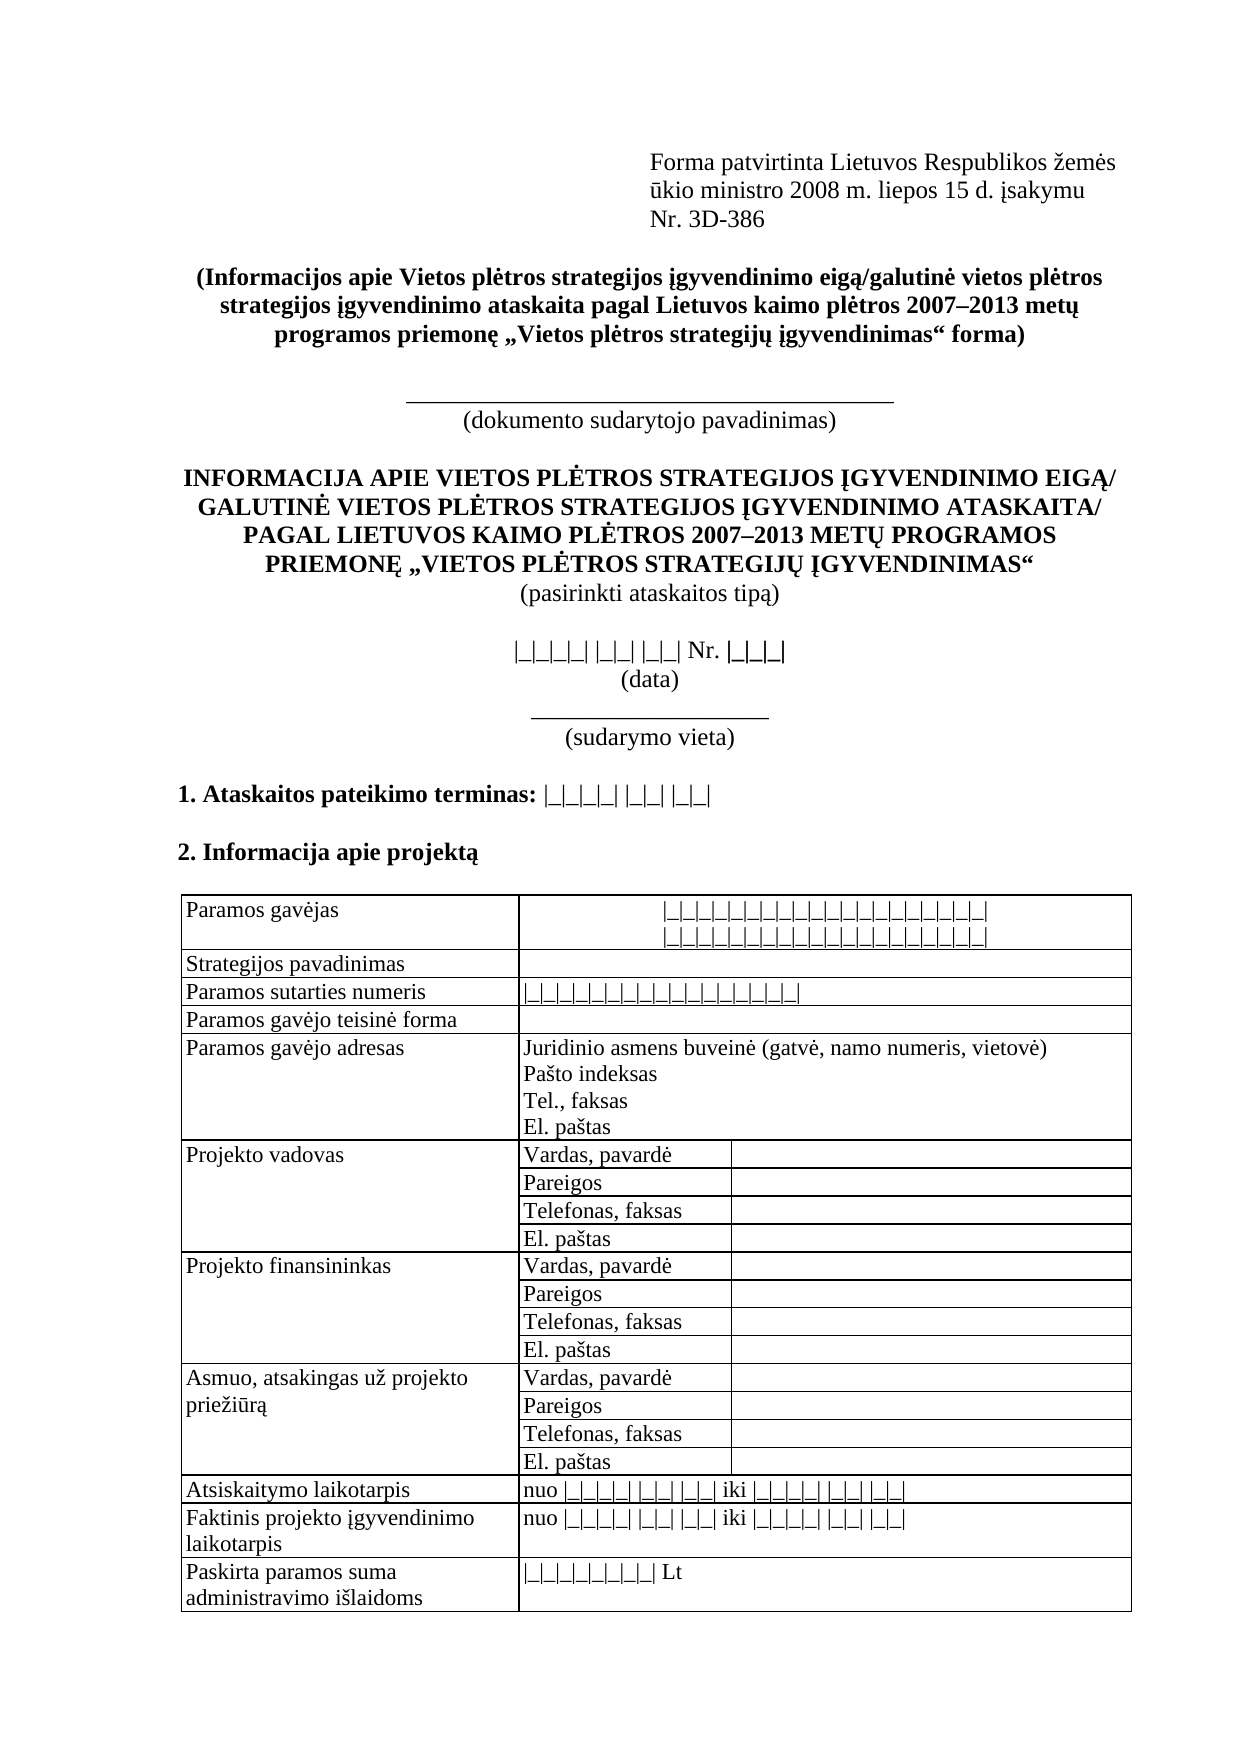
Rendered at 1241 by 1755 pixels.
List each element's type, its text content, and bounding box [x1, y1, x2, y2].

table_cell [1127, 1336, 1131, 1363]
table_cell [732, 1281, 736, 1307]
text ___________________ [177, 693, 1122, 722]
text (pasirinkti ataskaitos tipą) [177, 578, 1122, 607]
table_cell [732, 1420, 736, 1446]
text _______________________________________ [177, 377, 1122, 406]
table_header Paramos gavėjas [182, 896, 518, 949]
table_cell [1127, 1169, 1131, 1195]
table_cell [1127, 1197, 1131, 1223]
table_cell |_|_|_|_|_|_|_|_| Lt [520, 1558, 1131, 1611]
table_cell [1127, 1006, 1131, 1032]
table_cell [732, 1169, 736, 1195]
table_cell Projekto finansininkas [182, 1253, 518, 1363]
text INFORMACIJA APIE VIETOS PLĖTROS STRATEGIJOS ĮGYVENDINIMO EIGĄ/ GALUTINĖ VIETOS PLĖTROS STRATEGIJOS ĮGYVENDINIMO ATASKAITA/ PAGAL LIETUVOS KAIMO PLĖTROS 2007–2013 METŲ PROGRAMOS PRIEMONĘ „VIETOS PLĖTROS STRATEGIJŲ ĮGYVENDINIMAS“ [177, 463, 1122, 578]
table_cell [732, 1225, 736, 1251]
table_cell [1127, 1253, 1131, 1279]
table_cell [732, 1336, 736, 1363]
table_cell [732, 1448, 736, 1474]
table_cell [1127, 1141, 1131, 1167]
table_cell Asmuo, atsakingas už projekto priežiūrą [182, 1364, 518, 1474]
text |_|_|_|_| |_|_| |_|_| Nr. |_|_|_| [177, 636, 1122, 664]
table_cell [732, 1308, 736, 1335]
text (sudarymo vieta) [177, 722, 1122, 751]
table_cell [1127, 1364, 1131, 1391]
text (dokumento sudarytojo pavadinimas) [177, 406, 1122, 434]
table_cell [1127, 1281, 1131, 1307]
table_cell [1127, 1448, 1131, 1474]
text Forma patvirtinta Lietuvos Respublikos žemės ūkio ministro 2008 m. liepos 15 d. įsakymu Nr. 3D-386 [649, 147, 1122, 233]
table_cell [1127, 950, 1131, 977]
table_cell [1127, 1420, 1131, 1446]
table_cell [732, 1141, 736, 1167]
text (data) [177, 664, 1122, 693]
table_cell Paramos gavėjo adresas [182, 1034, 518, 1139]
text 1. Ataskaitos pateikimo terminas: |_|_|_|_| |_|_| |_|_| [177, 779, 1122, 808]
table_cell [732, 1253, 736, 1279]
table_cell [732, 1364, 736, 1391]
table_cell Projekto vadovas [182, 1141, 518, 1251]
text (Informacijos apie Vietos plėtros strategijos įgyvendinimo eigą/galutinė vietos plėtros strategijos įgyvendinimo ataskaita pagal Lietuvos kaimo plėtros 2007–2013 metų programos priemonę „Vietos plėtros strategijų įgyvendinimas“ forma) [177, 262, 1122, 348]
table_cell [1127, 1308, 1131, 1335]
text 2. Informacija apie projektą [177, 837, 1122, 866]
table_cell [1127, 1392, 1131, 1418]
table_cell [732, 1392, 736, 1418]
table_cell nuo |_|_|_|_| |_|_| |_|_| iki |_|_|_|_| |_|_| |_|_| [520, 1504, 1131, 1557]
table_cell [1127, 1225, 1131, 1251]
table_cell [732, 1197, 736, 1223]
